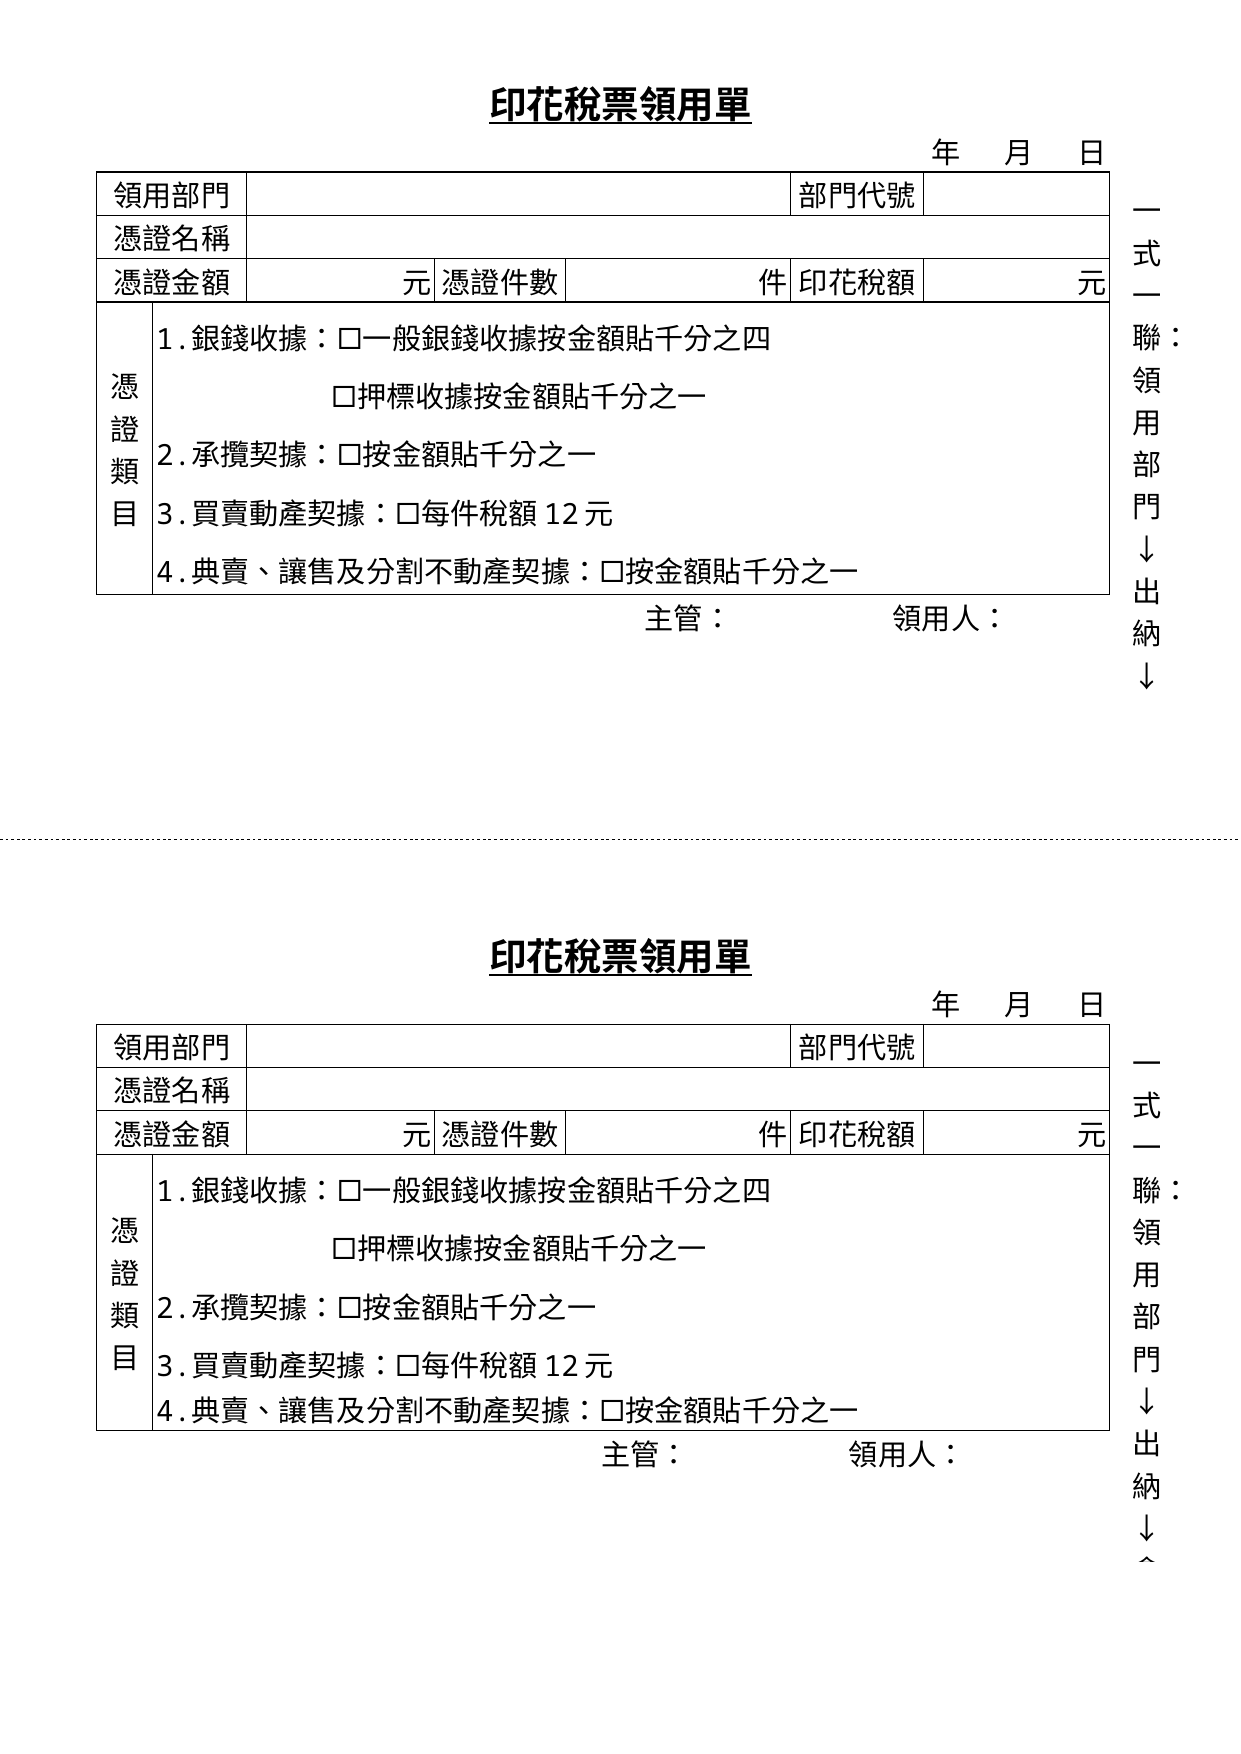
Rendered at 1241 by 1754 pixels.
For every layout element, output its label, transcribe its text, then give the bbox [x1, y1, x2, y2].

table_header 部門代號 [791, 1025, 923, 1067]
table_cell 憑證金額 [97, 1111, 246, 1154]
table_cell 憑證名稱 [97, 1068, 246, 1110]
text 年 月 日 [187, 981, 1106, 1024]
table_cell 憑 證 類 目 [97, 1155, 152, 1430]
table_header [247, 173, 790, 215]
table_cell 元 [247, 259, 434, 301]
text 印花稅票領用單 [187, 927, 1053, 981]
table_cell 印花稅額 [791, 259, 923, 301]
table_header [247, 1025, 790, 1067]
table_header 部門代號 [791, 173, 923, 215]
table_cell 1.銀錢收據：一般銀錢收據按金額貼千分之四 押標收據按金額貼千分之一 2.承攬契據：按金額貼千分之一 3.買賣動產契據：每件稅額12元 4.典賣、讓售及分割不動產契據：按金額貼千分之一 [153, 303, 1109, 594]
table_cell 憑 證 類 目 [97, 303, 152, 594]
table_header [1118, 181, 1201, 703]
table_cell 件 [566, 259, 790, 301]
table_header [1118, 1033, 1201, 1569]
text 印花稅票領用單 [187, 75, 1053, 129]
table_cell 憑證件數 [435, 259, 565, 301]
table_cell 印花稅額 [791, 1111, 923, 1154]
table_header 領用部門 [97, 1025, 246, 1067]
table_cell 元 [924, 259, 1109, 301]
table_cell [247, 216, 1109, 258]
table_cell 元 [924, 1111, 1109, 1154]
table_cell 元 [247, 1111, 434, 1154]
table_header [924, 173, 1109, 215]
text 主管： 領用人： [187, 595, 1053, 637]
table_header [924, 1025, 1109, 1067]
table_cell [247, 1068, 1109, 1110]
table_header 領用部門 [97, 173, 246, 215]
text 主管： 領用人： [187, 1431, 1053, 1474]
text 年 月 日 [187, 129, 1106, 171]
table_cell 件 [566, 1111, 790, 1154]
table_cell 1.銀錢收據：一般銀錢收據按金額貼千分之四 押標收據按金額貼千分之一 2.承攬契據：按金額貼千分之一 3.買賣動產契據：每件稅額12元 4.典賣、讓售及分割不動產契據：按金額貼千分之一 [153, 1155, 1109, 1430]
table_cell 憑證件數 [435, 1111, 565, 1154]
table_cell 憑證名稱 [97, 216, 246, 258]
table_cell 憑證金額 [97, 259, 246, 301]
